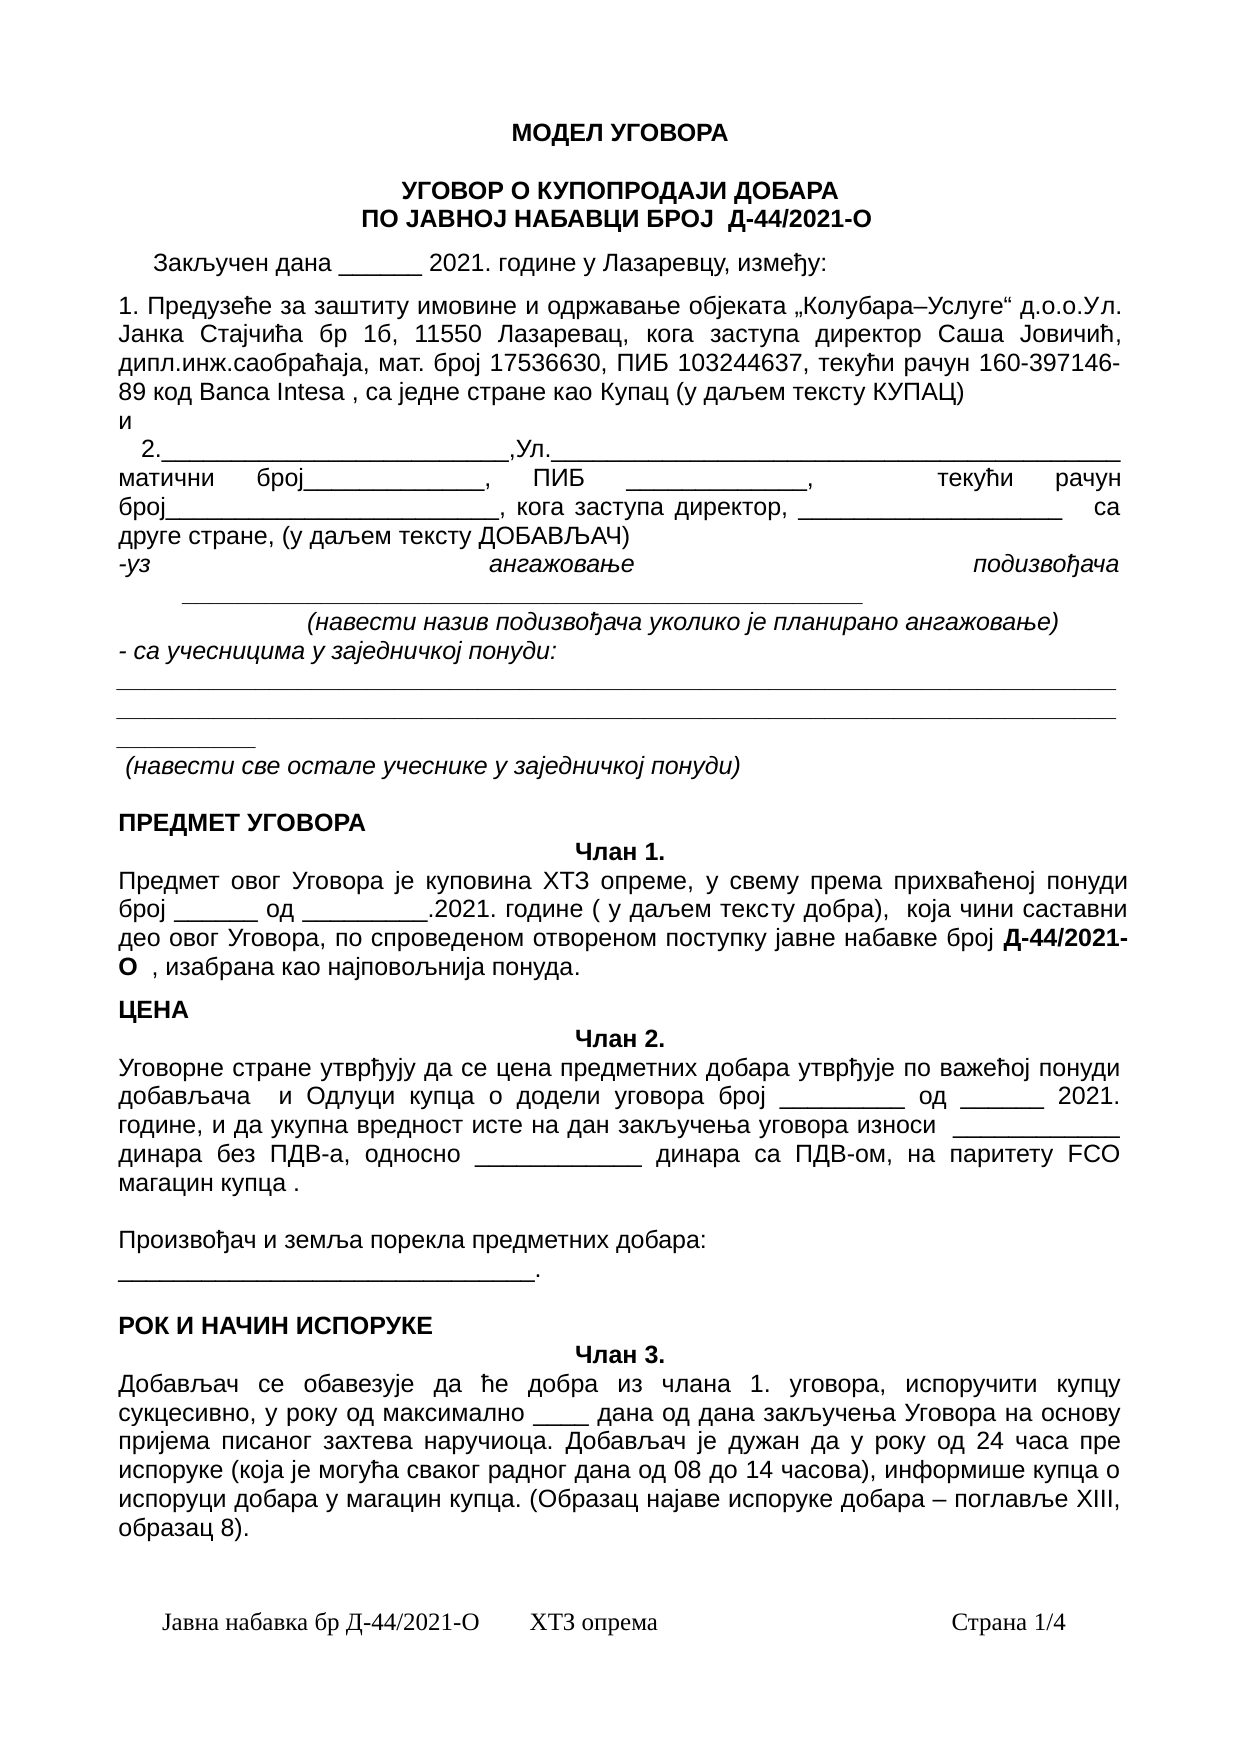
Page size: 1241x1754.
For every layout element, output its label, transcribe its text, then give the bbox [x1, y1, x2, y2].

text 1. Предузеће за заштиту имовине и одржавање објеката „Колубара–Услуге“ д.о.о.Ул. Јанка Стајчића бр 1б, 11550 Лазаревац, кога заступа директор Саша Јовичић, дипл.инж.саобраћаја, мат. број 17536630, ПИБ 103244637, текући рачун 160-397146-89 код Banca Intesa , са једне стране као Купац (у даљем тексту КУПАЦ) [118, 291, 1122, 406]
text Произвођач и земља порекла предметних добара: ______________________________. [118, 1225, 1122, 1282]
text Добављач се обавезује да ће добра из члана 1. уговора, испоручити купцу сукцесивно, у року од максимално ____ дана од дана закључења Уговора на основу пријема писаног захтева наручиоца. Добављач је дужан да у року од 24 часа пре испоруке (која је могућа сваког радног дана од 08 до 14 часова), информише купца о испоруци добара у магацин купца. (Образац најаве испоруке добара – поглавље XIII, образац 8). [118, 1369, 1122, 1541]
text МОДЕЛ УГОВОРА [118, 118, 1122, 147]
text ЦЕНА [118, 995, 1122, 1024]
text Члан 2. [118, 1024, 1122, 1052]
text Закључен дана ______ 2021. године у Лазаревцу, између: [118, 247, 1122, 276]
text ПО ЈАВНОЈ НАБАВЦИ БРОЈ Д-44/2021-О [118, 204, 1122, 233]
text Предмет овог Уговора је куповина ХТЗ опреме, у свему према прихваћеној понуди број ______ од _________.2021. године ( у даљем тексту добра), која чини саставни део овог Уговора, по спроведеном отвореном поступку јавне набавке број Д-44/2021-О , изабрана као најповољнија понуда. [118, 866, 1128, 981]
text РОК И НАЧИН ИСПОРУКЕ [118, 1311, 1122, 1340]
text и [118, 406, 1122, 434]
text УГОВОР О КУПОПРОДАЈИ ДОБАРА [118, 176, 1122, 204]
text (навести назив подизвођача уколико је планирано ангажовање) [118, 607, 1122, 636]
text - са учесницима у заједничкој понуди: __________________________________________________________________________________________________________________________________________________________ [118, 636, 1122, 751]
text 2._________________________,Ул._________________________________________матични број_____________, ПИБ _____________, текући рачун број________________________, кога заступа директор, ___________________ са друге стране, (у даљем тексту ДОБАВЉАЧ) [104, 434, 1122, 549]
text ПРЕДМЕТ УГОВОРА [118, 808, 1122, 837]
text (навести све остале учеснике у заједничкој понуди) [118, 751, 1122, 779]
text Члан 1. [118, 837, 1122, 866]
text Уговорне стране утврђују да се цена предметних добара утврђује по важећој понуди добављача и Одлуци купца о додели уговора број _________ од ______ 2021. године, и да укупна вредност исте на дан закључења уговора износи ____________ динара без ПДВ-а, односно ____________ динара са ПДВ-ом, на паритету FCO магацин купца . [118, 1052, 1122, 1196]
text -уз ангажовање подизвођача _________________________________________________ [118, 549, 1122, 607]
text Члан 3. [118, 1340, 1122, 1369]
